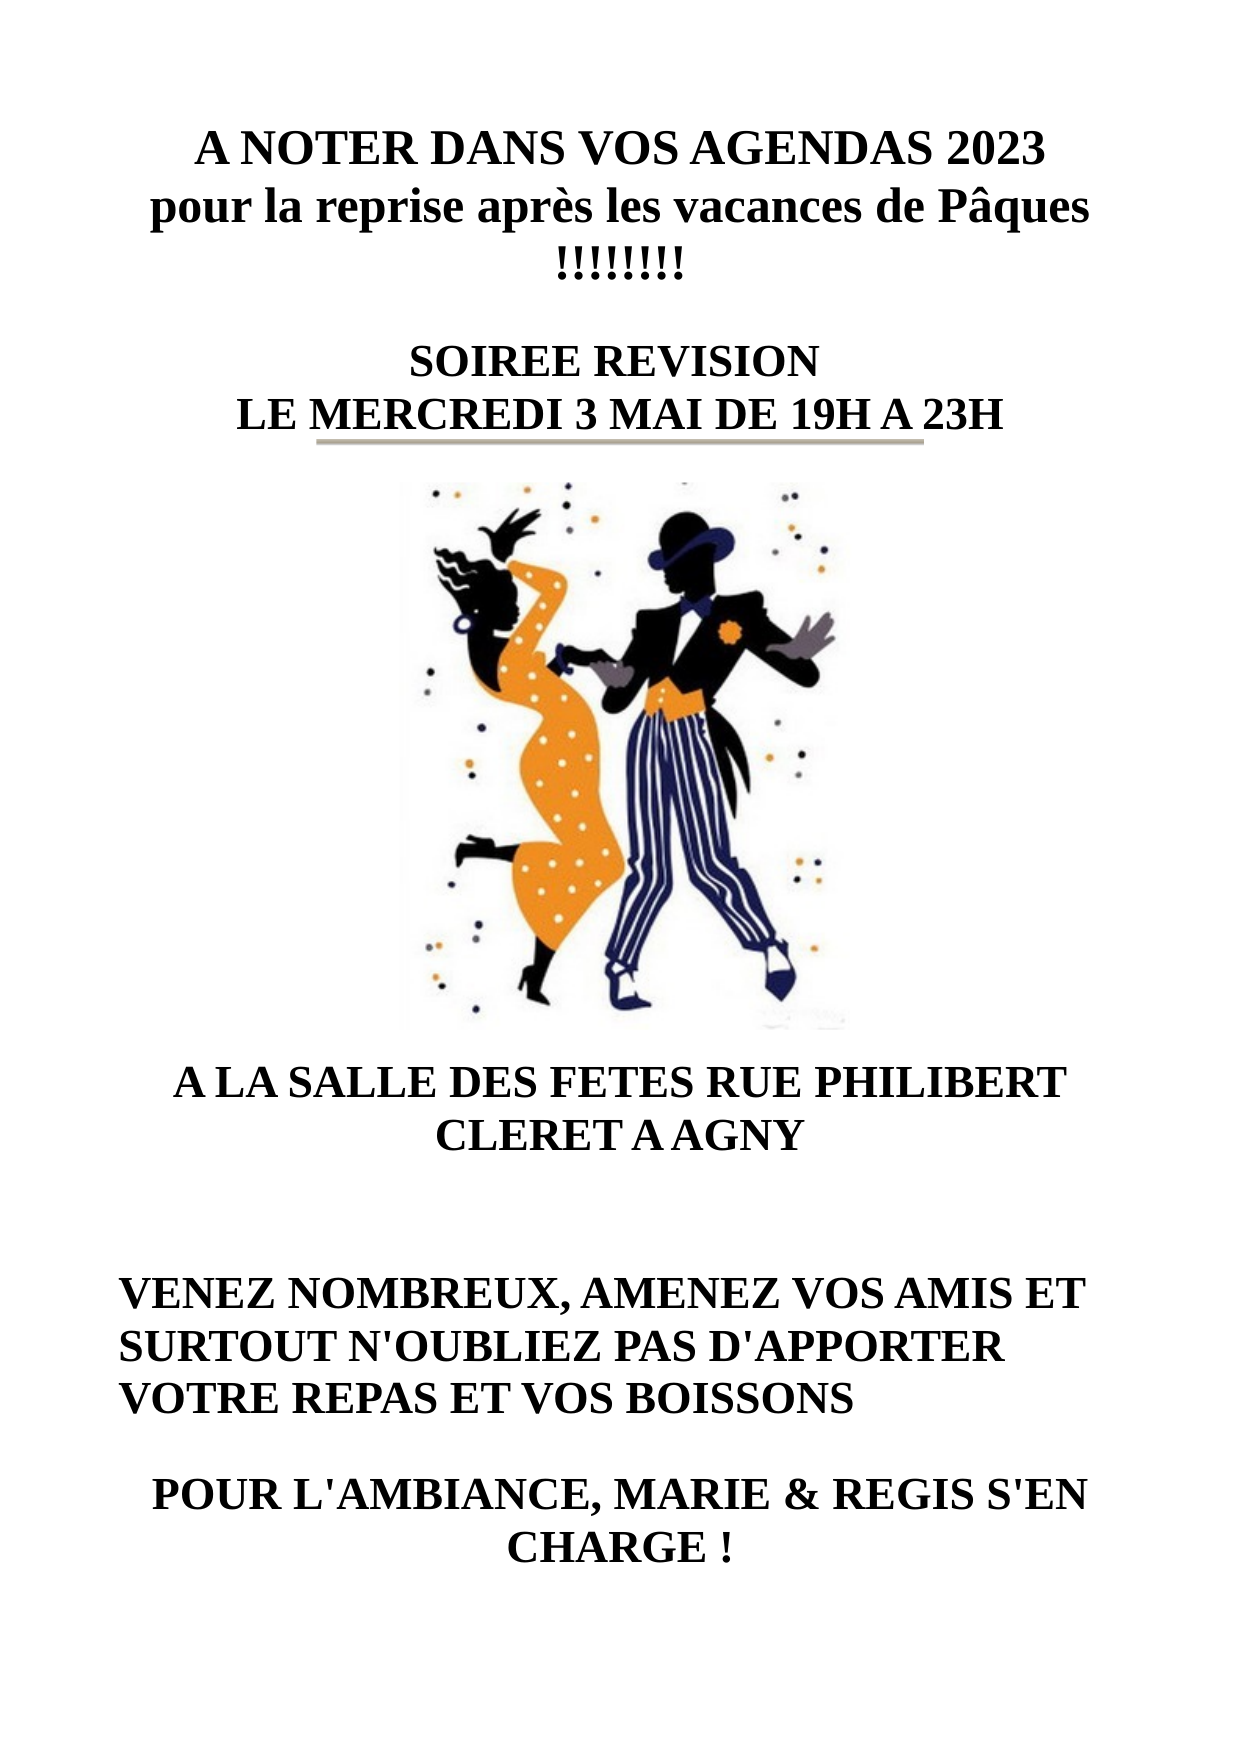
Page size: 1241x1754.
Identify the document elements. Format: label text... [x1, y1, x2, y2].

text POUR L'AMBIANCE, MARIE & REGIS S'EN CHARGE ! [118, 1467, 1122, 1572]
text A LA SALLE DES FETES RUE PHILIBERT CLERET A AGNY [118, 439, 1122, 1160]
text LE MERCREDI 3 MAI DE 19H A 23H [118, 386, 1122, 439]
text A NOTER DANS VOS AGENDAS 2023 [118, 118, 1122, 176]
text pour la reprise après les vacances de Pâques !!!!!!!! [118, 176, 1122, 291]
text VENEZ NOMBREUX, AMENEZ VOS AMIS ET SURTOUT N'OUBLIEZ PAS D'APPORTER VOTRE REPAS ET VOS BOISSONS [118, 1266, 1122, 1424]
text SOIREE REVISION [118, 334, 1122, 386]
picture [316, 439, 924, 1055]
